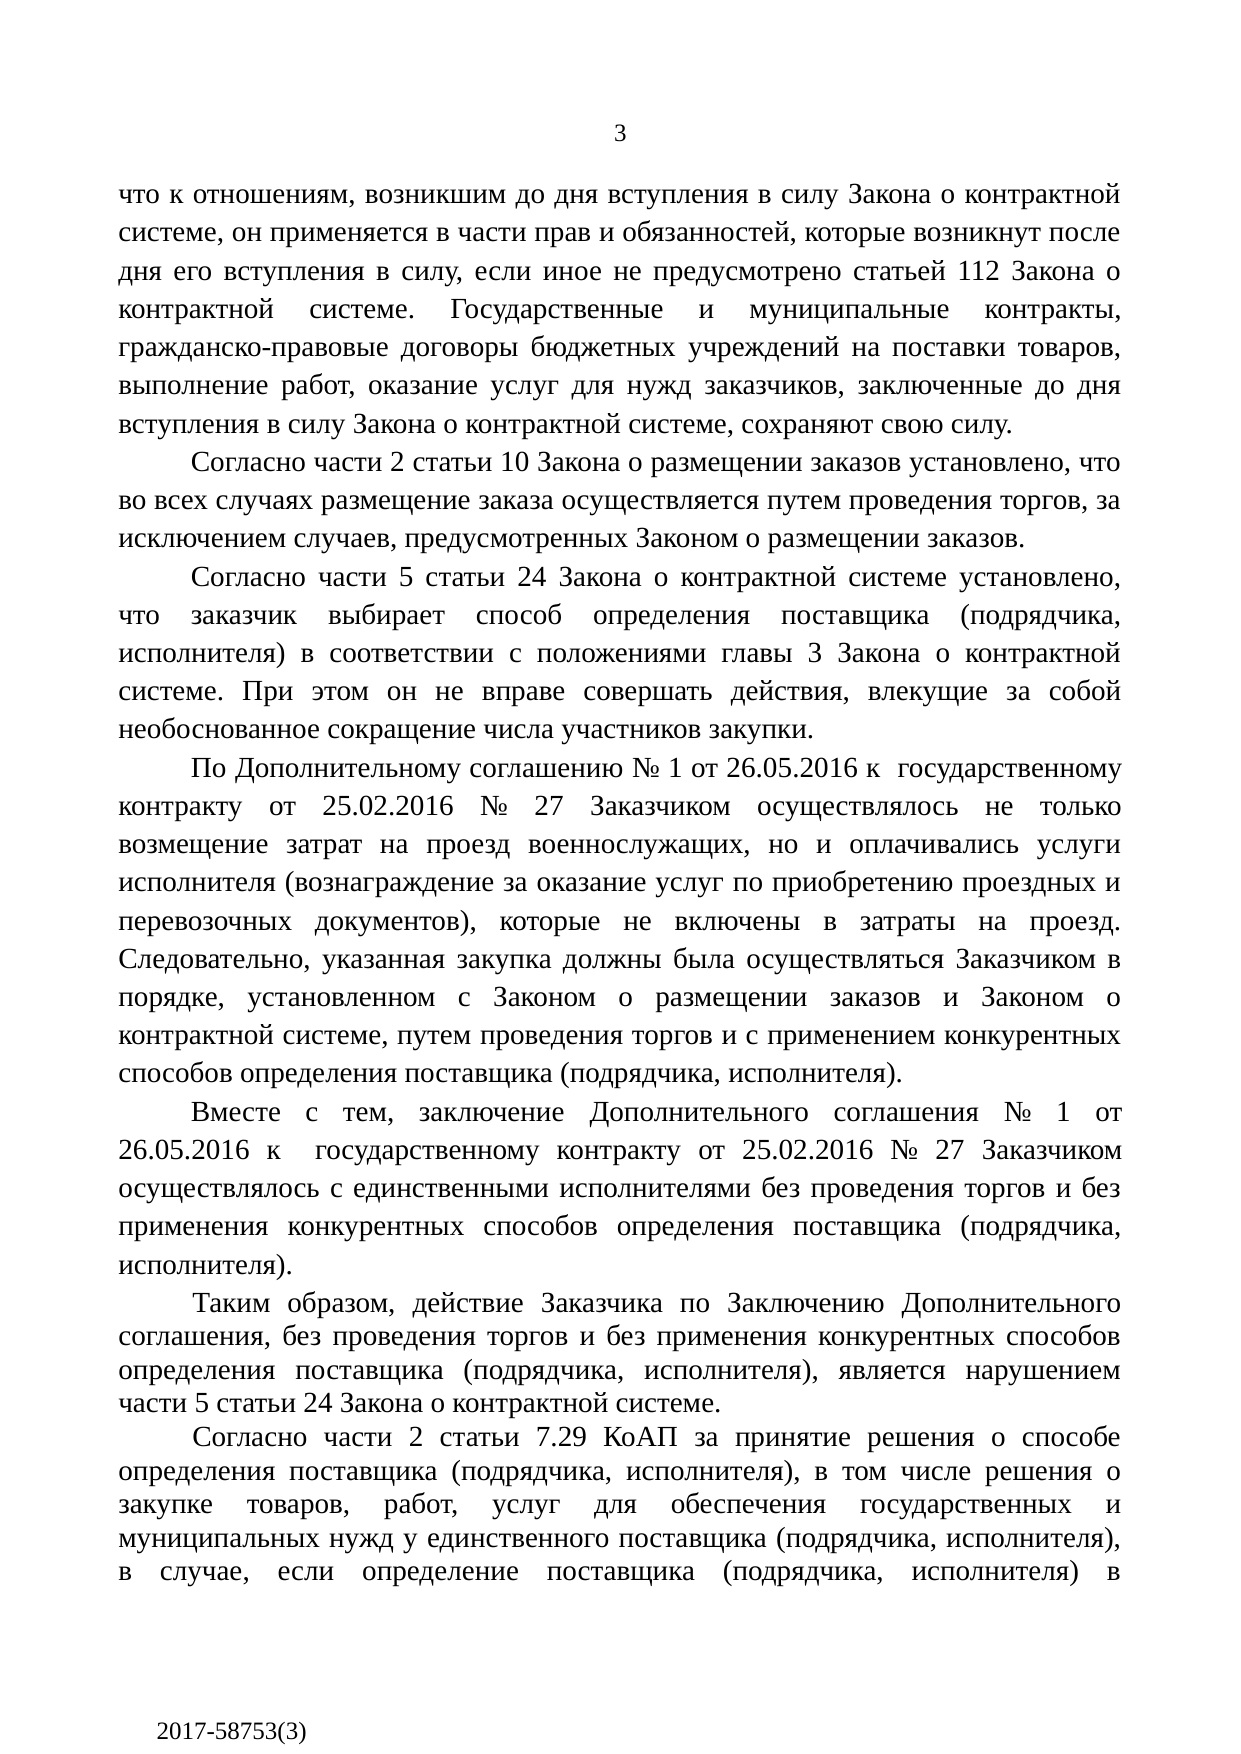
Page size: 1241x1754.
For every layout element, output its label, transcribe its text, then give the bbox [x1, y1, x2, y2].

text что к отношениям, возникшим до дня вступления в силу Закона о контрактной системе, он применяется в части прав и обязанностей, которые возникнут после дня его вступления в силу, если иное не предусмотрено статьей 112 Закона о контрактной системе. Государственные и муниципальные контракты, гражданско-правовые договоры бюджетных учреждений на поставки товаров, выполнение работ, оказание услуг для нужд заказчиков, заключенные до дня вступления в силу Закона о контрактной системе, сохраняют свою силу. [118, 176, 1122, 439]
text Согласно части 2 статьи 7.29 КоАП за принятие решения о способе определения поставщика (подрядчика, исполнителя), в том числе решения о закупке товаров, работ, услуг для обеспечения государственных и муниципальных нужд у единственного поставщика (подрядчика, исполнителя), в случае, если определение поставщика (подрядчика, исполнителя) в [118, 1419, 1122, 1587]
text Согласно части 2 статьи 10 Закона о размещении заказов установлено, что во всех случаях размещение заказа осуществляется путем проведения торгов, за исключением случаев, предусмотренных Законом о размещении заказов. [118, 444, 1122, 554]
text Согласно части 5 статьи 24 Закона о контрактной системе установлено, что заказчик выбирает способ определения поставщика (подрядчика, исполнителя) в соответствии с положениями главы 3 Закона о контрактной системе. При этом он не вправе совершать действия, влекущие за собой необоснованное сокращение числа участников закупки. [118, 559, 1122, 745]
text По Дополнительному соглашению № 1 от 26.05.2016 к государственному контракту от 25.02.2016 № 27 Заказчиком осуществлялось не только возмещение затрат на проезд военнослужащих, но и оплачивались услуги исполнителя (вознаграждение за оказание услуг по приобретению проездных и перевозочных документов), которые не включены в затраты на проезд. Следовательно, указанная закупка должны была осуществляться Заказчиком в порядке, установленном с Законом о размещении заказов и Законом о контрактной системе, путем проведения торгов и с применением конкурентных способов определения поставщика (подрядчика, исполнителя). [118, 750, 1122, 1089]
text Вместе с тем, заключение Дополнительного соглашения № 1 от 26.05.2016 к государственному контракту от 25.02.2016 № 27 Заказчиком осуществлялось с единственными исполнителями без проведения торгов и без применения конкурентных способов определения поставщика (подрядчика, исполнителя). [118, 1094, 1122, 1280]
text Таким образом, действие Заказчика по Заключению Дополнительного соглашения, без проведения торгов и без применения конкурентных способов определения поставщика (подрядчика, исполнителя), является нарушением части 5 статьи 24 Закона о контрактной системе. [118, 1285, 1122, 1419]
